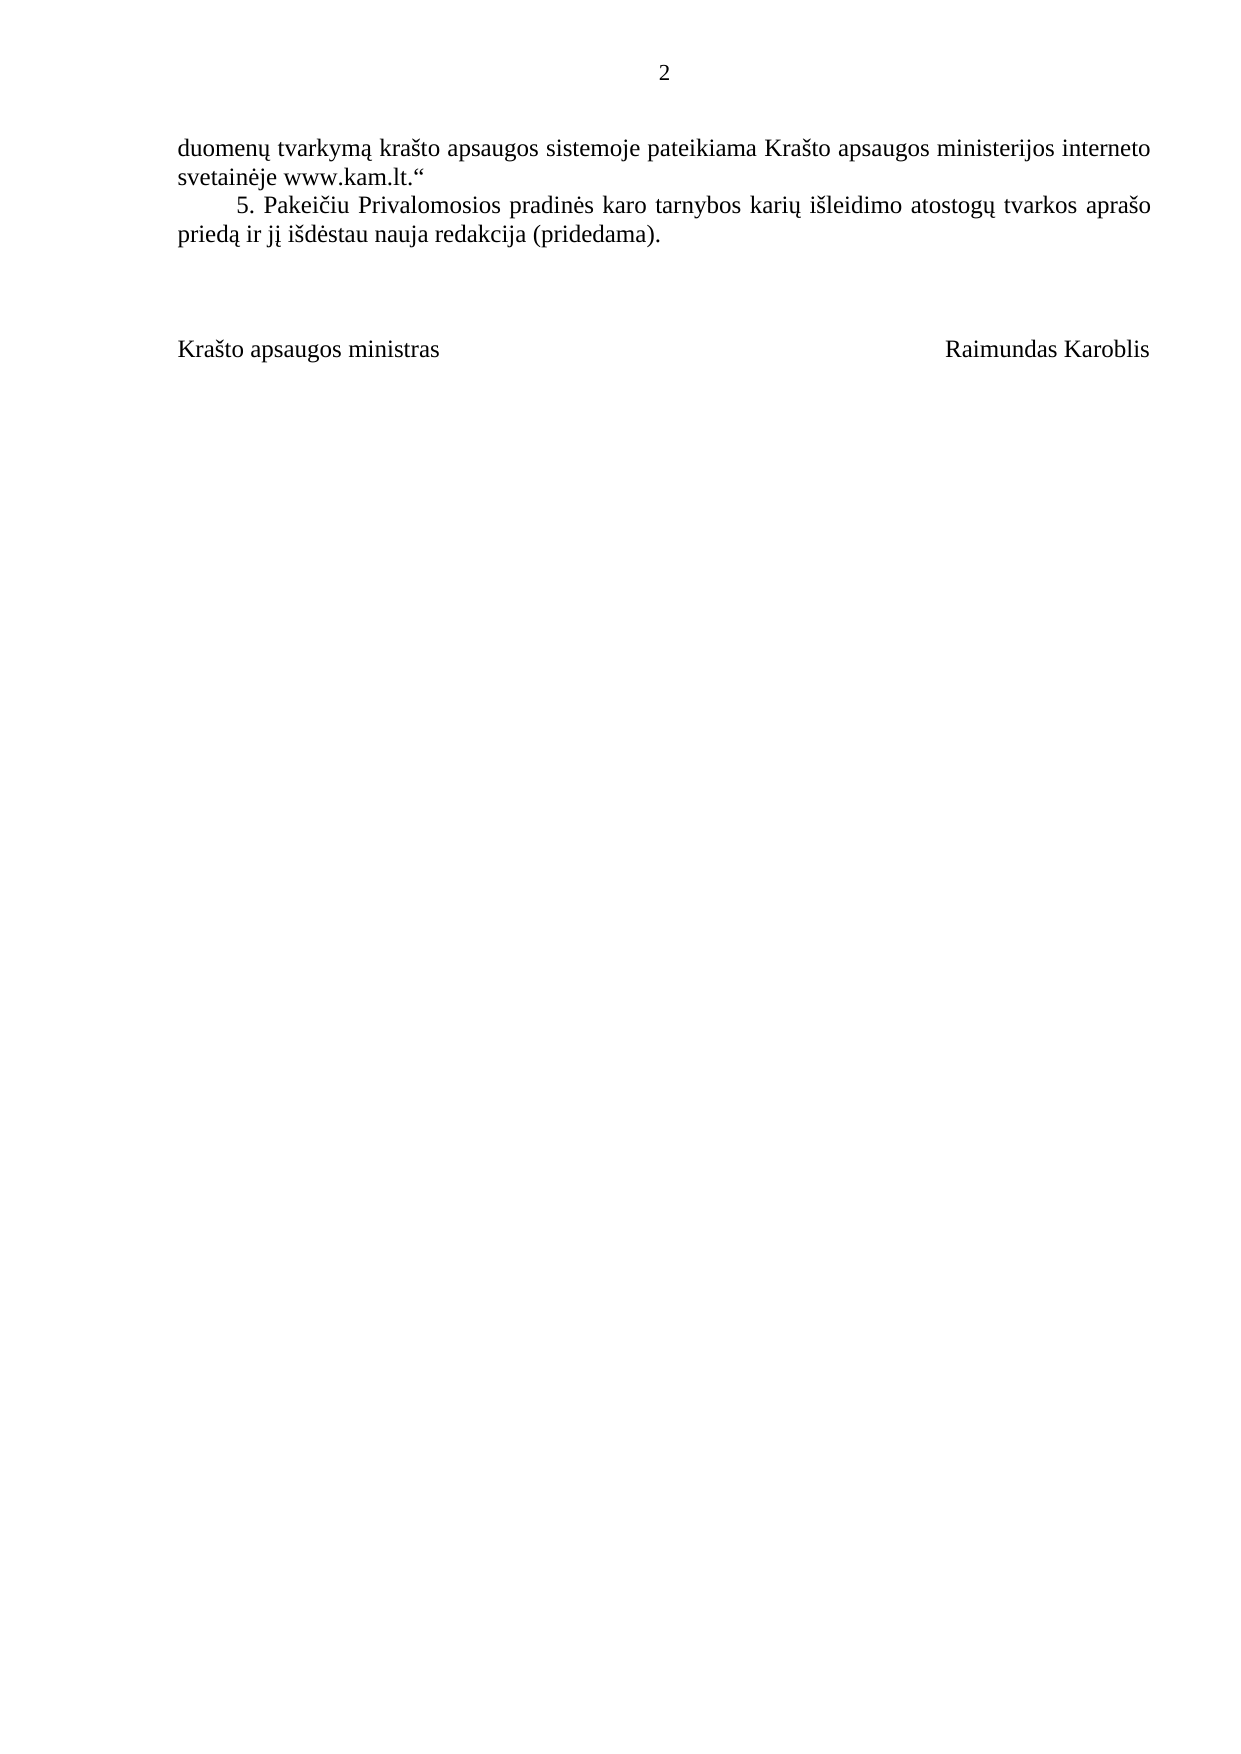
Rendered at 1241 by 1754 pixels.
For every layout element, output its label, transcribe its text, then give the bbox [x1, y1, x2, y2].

text Krašto apsaugos ministras Raimundas Karoblis [177, 334, 1152, 363]
text duomenų tvarkymą krašto apsaugos sistemoje pateikiama Krašto apsaugos ministerijos interneto svetainėje www.kam.lt.“ [177, 133, 1152, 190]
text 5. Pakeičiu Privalomosios pradinės karo tarnybos karių išleidimo atostogų tvarkos aprašo priedą ir jį išdėstau nauja redakcija (pridedama). [177, 190, 1152, 248]
